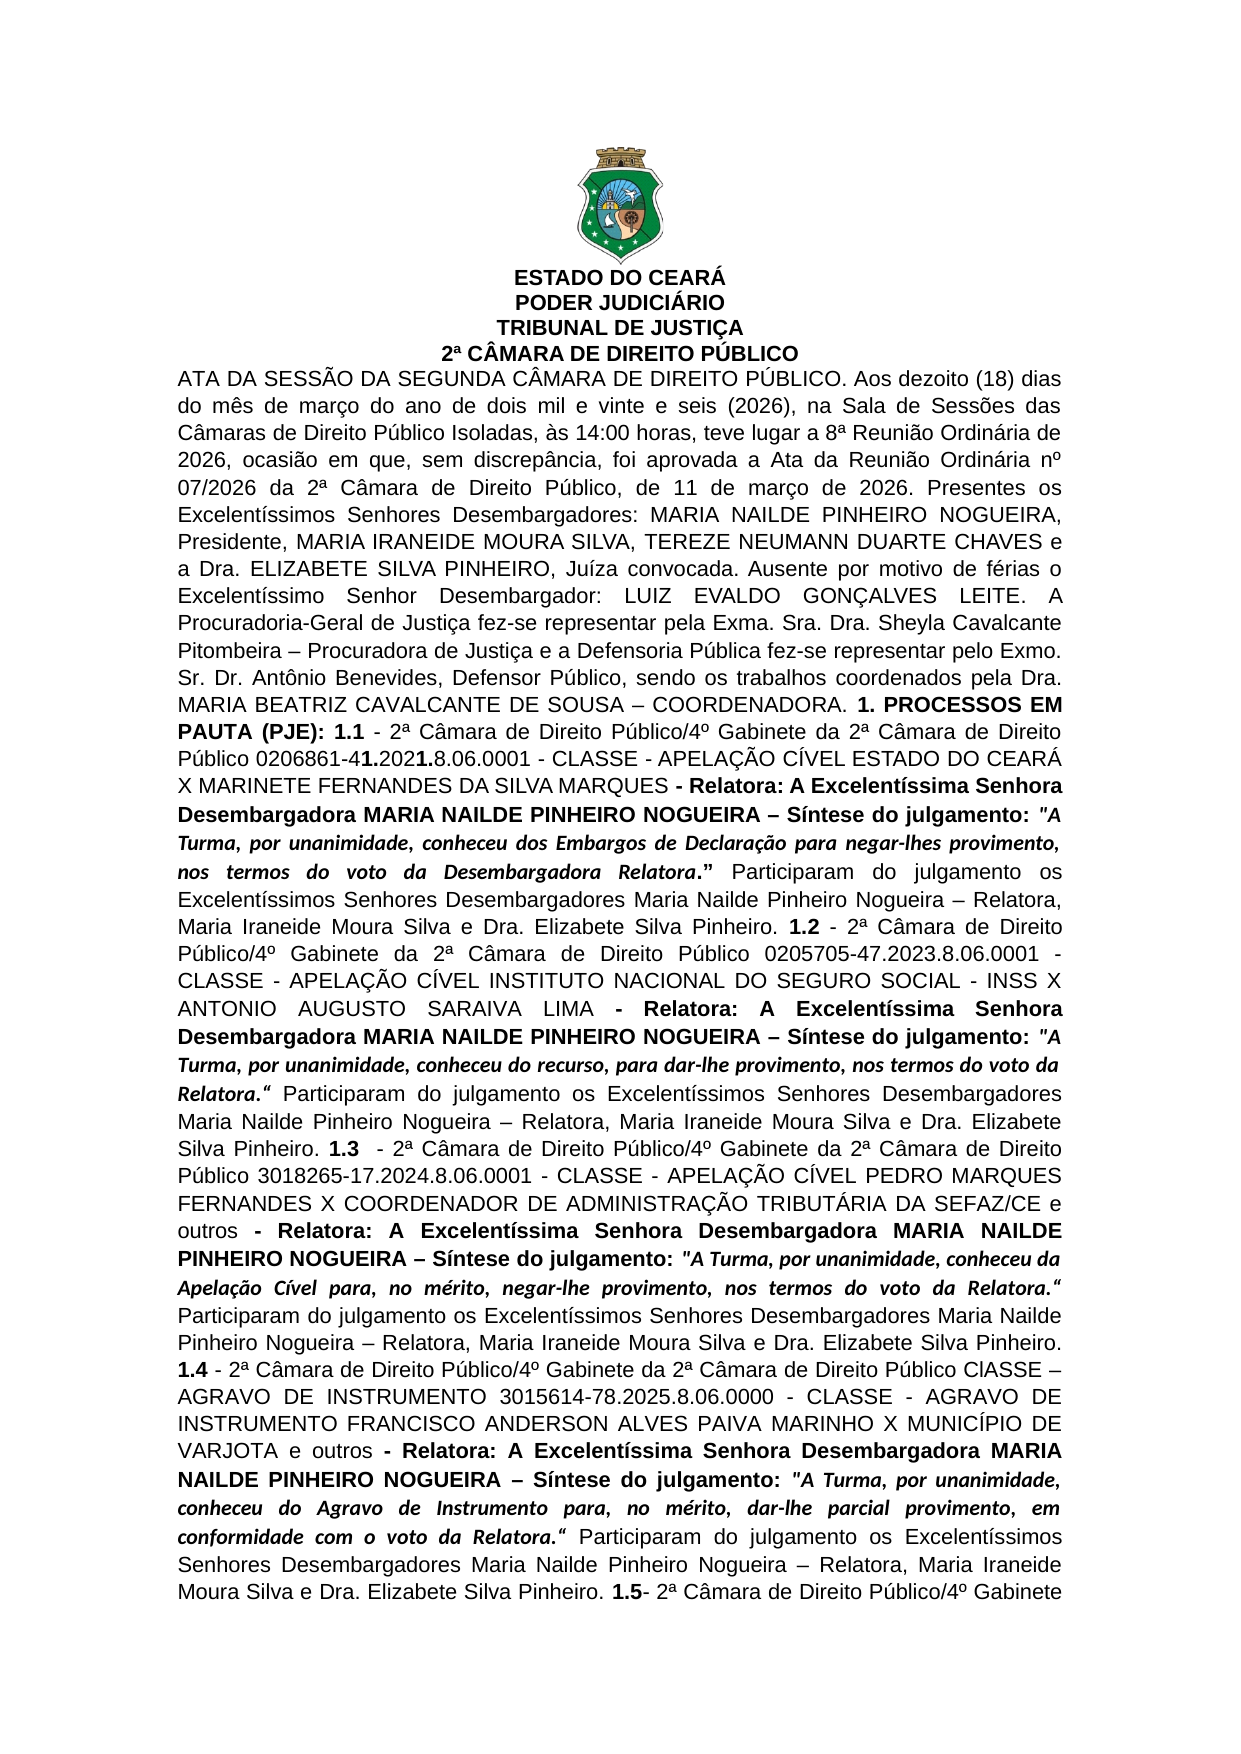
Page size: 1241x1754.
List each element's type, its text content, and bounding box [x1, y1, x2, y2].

text ESTADO DO CEARÁ [177, 265, 1063, 290]
text TRIBUNAL DE JUSTIÇA [177, 315, 1063, 340]
text PODER JUDICIÁRIO [177, 290, 1063, 315]
text ATA DA SESSÃO DA SEGUNDA CÂMARA DE DIREITO PÚBLICO. Aos dezoito (18) dias do mês de março do ano de dois mil e vinte e seis (2026), na Sala de Sessões das Câmaras de Direito Público Isoladas, às 14:00 horas, teve lugar a 8ª Reunião Ordinária de 2026, ocasião em que, sem discrepância, foi aprovada a Ata da Reunião Ordinária nº 07/2026 da 2ª Câmara de Direito Público, de 11 de março de 2026. Presentes os Excelentíssimos Senhores Desembargadores: MARIA NAILDE PINHEIRO NOGUEIRA, Presidente, MARIA IRANEIDE MOURA SILVA, TEREZE NEUMANN DUARTE CHAVES e a Dra. ELIZABETE SILVA PINHEIRO, Juíza convocada. Ausente por motivo de férias o Excelentíssimo Senhor Desembargador: LUIZ EVALDO GONÇALVES LEITE. A Procuradoria-Geral de Justiça fez-se representar pela Exma. Sra. Dra. Sheyla Cavalcante Pitombeira – Procuradora de Justiça e a Defensoria Pública fez-se representar pelo Exmo. Sr. Dr. Antônio Benevides, Defensor Público, sendo os trabalhos coordenados pela Dra. MARIA BEATRIZ CAVALCANTE DE SOUSA – COORDENADORA. 1. PROCESSOS EM PAUTA (PJE): 1.1 - 2ª Câmara de Direito Público/4º Gabinete da 2ª Câmara de Direito Público 0206861-41.2021.8.06.0001 - CLASSE - APELAÇÃO CÍVEL ESTADO DO CEARÁ X MARINETE FERNANDES DA SILVA MARQUES - Relatora: A Excelentíssima Senhora Desembargadora MARIA NAILDE PINHEIRO NOGUEIRA – Síntese do julgamento: "A Turma, por unanimidade, conheceu dos Embargos de Declaração para negar-lhes provimento, nos termos do voto da Desembargadora Relatora.” Participaram do julgamento os Excelentíssimos Senhores Desembargadores Maria Nailde Pinheiro Nogueira – Relatora, Maria Iraneide Moura Silva e Dra. Elizabete Silva Pinheiro. 1.2 - 2ª Câmara de Direito Público/4º Gabinete da 2ª Câmara de Direito Público 0205705-47.2023.8.06.0001 - CLASSE - APELAÇÃO CÍVEL INSTITUTO NACIONAL DO SEGURO SOCIAL - INSS X ANTONIO AUGUSTO SARAIVA LIMA - Relatora: A Excelentíssima Senhora Desembargadora MARIA NAILDE PINHEIRO NOGUEIRA – Síntese do julgamento: "A Turma, por unanimidade, conheceu do recurso, para dar-lhe provimento, nos termos do voto da Relatora.“ Participaram do julgamento os Excelentíssimos Senhores Desembargadores Maria Nailde Pinheiro Nogueira – Relatora, Maria Iraneide Moura Silva e Dra. Elizabete Silva Pinheiro. 1.3 - 2ª Câmara de Direito Público/4º Gabinete da 2ª Câmara de Direito Público 3018265-17.2024.8.06.0001 - CLASSE - APELAÇÃO CÍVEL PEDRO MARQUES FERNANDES X COORDENADOR DE ADMINISTRAÇÃO TRIBUTÁRIA DA SEFAZ/CE e outros - Relatora: A Excelentíssima Senhora Desembargadora MARIA NAILDE PINHEIRO NOGUEIRA – Síntese do julgamento: "A Turma, por unanimidade, conheceu da Apelação Cível para, no mérito, negar-lhe provimento, nos termos do voto da Relatora.“ Participaram do julgamento os Excelentíssimos Senhores Desembargadores Maria Nailde Pinheiro Nogueira – Relatora, Maria Iraneide Moura Silva e Dra. Elizabete Silva Pinheiro. 1.4 - 2ª Câmara de Direito Público/4º Gabinete da 2ª Câmara de Direito Público ClASSE – AGRAVO DE INSTRUMENTO 3015614-78.2025.8.06.0000 - CLASSE - AGRAVO DE INSTRUMENTO FRANCISCO ANDERSON ALVES PAIVA MARINHO X MUNICÍPIO DE VARJOTA e outros - Relatora: A Excelentíssima Senhora Desembargadora MARIA NAILDE PINHEIRO NOGUEIRA – Síntese do julgamento: "A Turma, por unanimidade, conheceu do Agravo de Instrumento para, no mérito, dar-lhe parcial provimento, em conformidade com o voto da Relatora.“ Participaram do julgamento os Excelentíssimos Senhores Desembargadores Maria Nailde Pinheiro Nogueira – Relatora, Maria Iraneide Moura Silva e Dra. Elizabete Silva Pinheiro. 1.5- 2ª Câmara de Direito Público/4º Gabinete [177, 366, 1063, 1604]
text 2ª CÂMARA DE DIREITO PÚBLICO [177, 340, 1063, 366]
